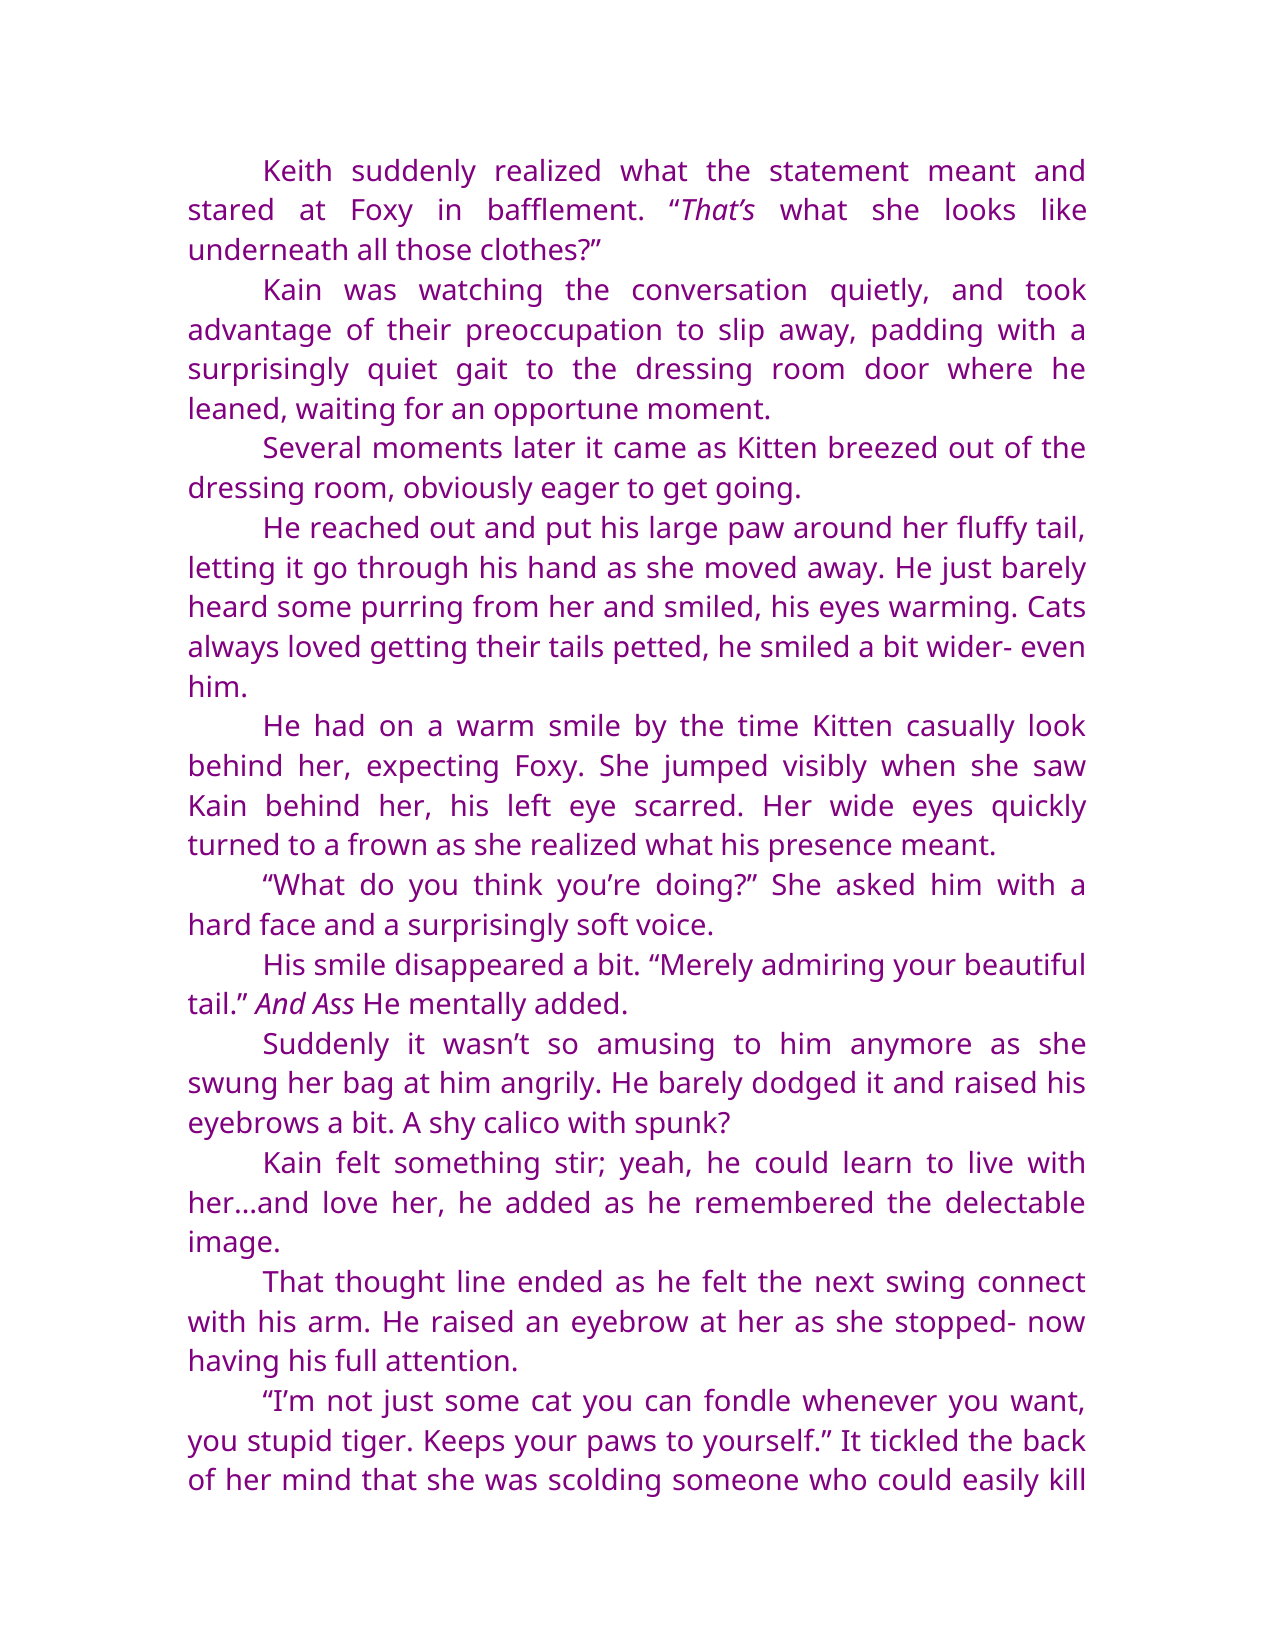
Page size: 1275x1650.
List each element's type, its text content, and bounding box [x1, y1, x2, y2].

text He had on a warm smile by the time Kitten casually look behind her, expecting Foxy. She jumped visibly when she saw Kain behind her, his left eye scarred. Her wide eyes quickly turned to a frown as she realized what his presence meant. [187, 706, 1087, 864]
text Kain felt something stir; yeah, he could learn to live with her…and love her, he added as he remembered the delectable image. [187, 1142, 1087, 1261]
text His smile disappeared a bit. “Merely admiring your beautiful tail.” And Ass He mentally added. [187, 944, 1087, 1023]
text He reached out and put his large paw around her fluffy tail, letting it go through his hand as she moved away. He just barely heard some purring from her and smiled, his eyes warming. Cats always loved getting their tails petted, he smiled a bit wider- even him. [187, 507, 1087, 706]
text That thought line ended as he felt the next swing connect with his arm. He raised an eyebrow at her as she stopped- now having his full attention. [187, 1261, 1087, 1380]
text Kain was watching the conversation quietly, and took advantage of their preoccupation to slip away, padding with a surprisingly quiet gait to the dressing room door where he leaned, waiting for an opportune moment. [187, 269, 1087, 428]
text Keith suddenly realized what the statement meant and stared at Foxy in bafflement. “That’s what she looks like underneath all those clothes?” [187, 150, 1087, 269]
text “I’m not just some cat you can fondle whenever you want, you stupid tiger. Keeps your paws to yourself.” It tickled the back of her mind that she was scolding someone who could easily kill [187, 1380, 1087, 1499]
text “What do you think you’re doing?” She asked him with a hard face and a surprisingly soft voice. [187, 864, 1087, 944]
text Suddenly it wasn’t so amusing to him anymore as she swung her bag at him angrily. He barely dodged it and raised his eyebrows a bit. A shy calico with spunk? [187, 1023, 1087, 1142]
text Several moments later it came as Kitten breezed out of the dressing room, obviously eager to get going. [187, 428, 1087, 507]
